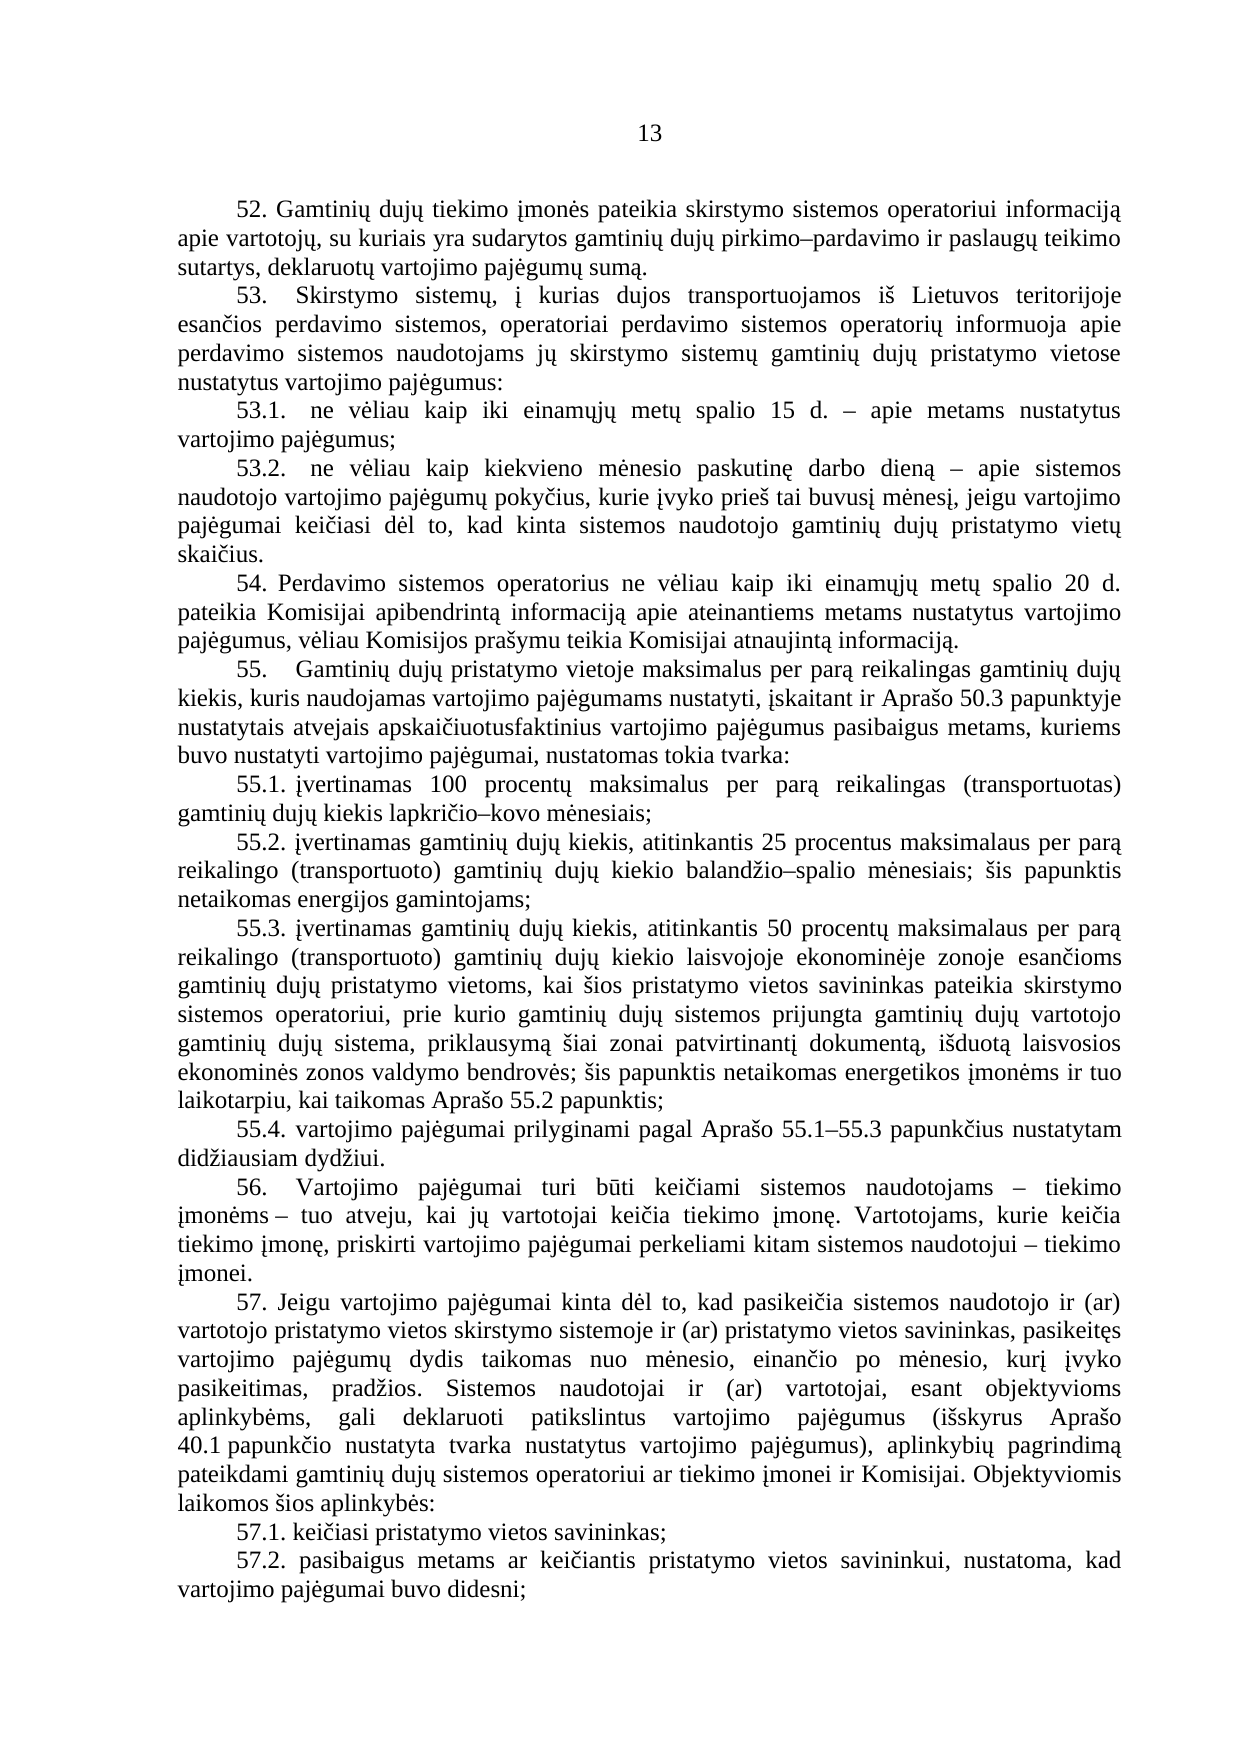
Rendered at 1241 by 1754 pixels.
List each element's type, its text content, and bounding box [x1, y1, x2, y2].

text 57.2. pasibaigus metams ar keičiantis pristatymo vietos savininkui, nustatoma, kad vartojimo pajėgumai buvo didesni; [177, 1546, 1122, 1603]
text 53.1. ne vėliau kaip iki einamųjų metų spalio 15 d. – apie metams nustatytus vartojimo pajėgumus; [177, 396, 1122, 453]
text 57.1. keičiasi pristatymo vietos savininkas; [177, 1517, 1122, 1546]
text 57. Jeigu vartojimo pajėgumai kinta dėl to, kad pasikeičia sistemos naudotojo ir (ar) vartotojo pristatymo vietos skirstymo sistemoje ir (ar) pristatymo vietos savininkas, pasikeitęs vartojimo pajėgumų dydis taikomas nuo mėnesio, einančio po mėnesio, kurį įvyko pasikeitimas, pradžios. Sistemos naudotojai ir (ar) vartotojai, esant objektyvioms aplinkybėms, gali deklaruoti patikslintus vartojimo pajėgumus (išskyrus Aprašo 40.1 papunkčio nustatyta tvarka nustatytus vartojimo pajėgumus), aplinkybių pagrindimą pateikdami gamtinių dujų sistemos operatoriui ar tiekimo įmonei ir Komisijai. Objektyviomis laikomos šios aplinkybės: [177, 1287, 1122, 1517]
text 55.2. įvertinamas gamtinių dujų kiekis, atitinkantis 25 procentus maksimalaus per parą reikalingo (transportuoto) gamtinių dujų kiekio balandžio–spalio mėnesiais; šis papunktis netaikomas energijos gamintojams; [177, 827, 1122, 913]
text 55. Gamtinių dujų pristatymo vietoje maksimalus per parą reikalingas gamtinių dujų kiekis, kuris naudojamas vartojimo pajėgumams nustatyti, įskaitant ir Aprašo 50.3 papunktyje nustatytais atvejais apskaičiuotusfaktinius vartojimo pajėgumus pasibaigus metams, kuriems buvo nustatyti vartojimo pajėgumai, nustatomas tokia tvarka: [177, 654, 1122, 769]
text 53.2. ne vėliau kaip kiekvieno mėnesio paskutinę darbo dieną – apie sistemos naudotojo vartojimo pajėgumų pokyčius, kurie įvyko prieš tai buvusį mėnesį, jeigu vartojimo pajėgumai keičiasi dėl to, kad kinta sistemos naudotojo gamtinių dujų pristatymo vietų skaičius. [177, 453, 1122, 568]
text 52. Gamtinių dujų tiekimo įmonės pateikia skirstymo sistemos operatoriui informaciją apie vartotojų, su kuriais yra sudarytos gamtinių dujų pirkimo–pardavimo ir paslaugų teikimo sutartys, deklaruotų vartojimo pajėgumų sumą. [177, 194, 1122, 281]
text 55.4. vartojimo pajėgumai prilyginami pagal Aprašo 55.1–55.3 papunkčius nustatytam didžiausiam dydžiui. [177, 1114, 1122, 1172]
text 53. Skirstymo sistemų, į kurias dujos transportuojamos iš Lietuvos teritorijoje esančios perdavimo sistemos, operatoriai perdavimo sistemos operatorių informuoja apie perdavimo sistemos naudotojams jų skirstymo sistemų gamtinių dujų pristatymo vietose nustatytus vartojimo pajėgumus: [177, 281, 1122, 396]
text 55.3. įvertinamas gamtinių dujų kiekis, atitinkantis 50 procentų maksimalaus per parą reikalingo (transportuoto) gamtinių dujų kiekio laisvojoje ekonominėje zonoje esančioms gamtinių dujų pristatymo vietoms, kai šios pristatymo vietos savininkas pateikia skirstymo sistemos operatoriui, prie kurio gamtinių dujų sistemos prijungta gamtinių dujų vartotojo gamtinių dujų sistema, priklausymą šiai zonai patvirtinantį dokumentą, išduotą laisvosios ekonominės zonos valdymo bendrovės; šis papunktis netaikomas energetikos įmonėms ir tuo laikotarpiu, kai taikomas Aprašo 55.2 papunktis; [177, 913, 1122, 1114]
text 56. Vartojimo pajėgumai turi būti keičiami sistemos naudotojams – tiekimo įmonėms – tuo atveju, kai jų vartotojai keičia tiekimo įmonę. Vartotojams, kurie keičia tiekimo įmonę, priskirti vartojimo pajėgumai perkeliami kitam sistemos naudotojui – tiekimo įmonei. [177, 1172, 1122, 1287]
text 55.1. įvertinamas 100 procentų maksimalus per parą reikalingas (transportuotas) gamtinių dujų kiekis lapkričio–kovo mėnesiais; [177, 769, 1122, 827]
text 54. Perdavimo sistemos operatorius ne vėliau kaip iki einamųjų metų spalio 20 d. pateikia Komisijai apibendrintą informaciją apie ateinantiems metams nustatytus vartojimo pajėgumus, vėliau Komisijos prašymu teikia Komisijai atnaujintą informaciją. [177, 568, 1122, 654]
